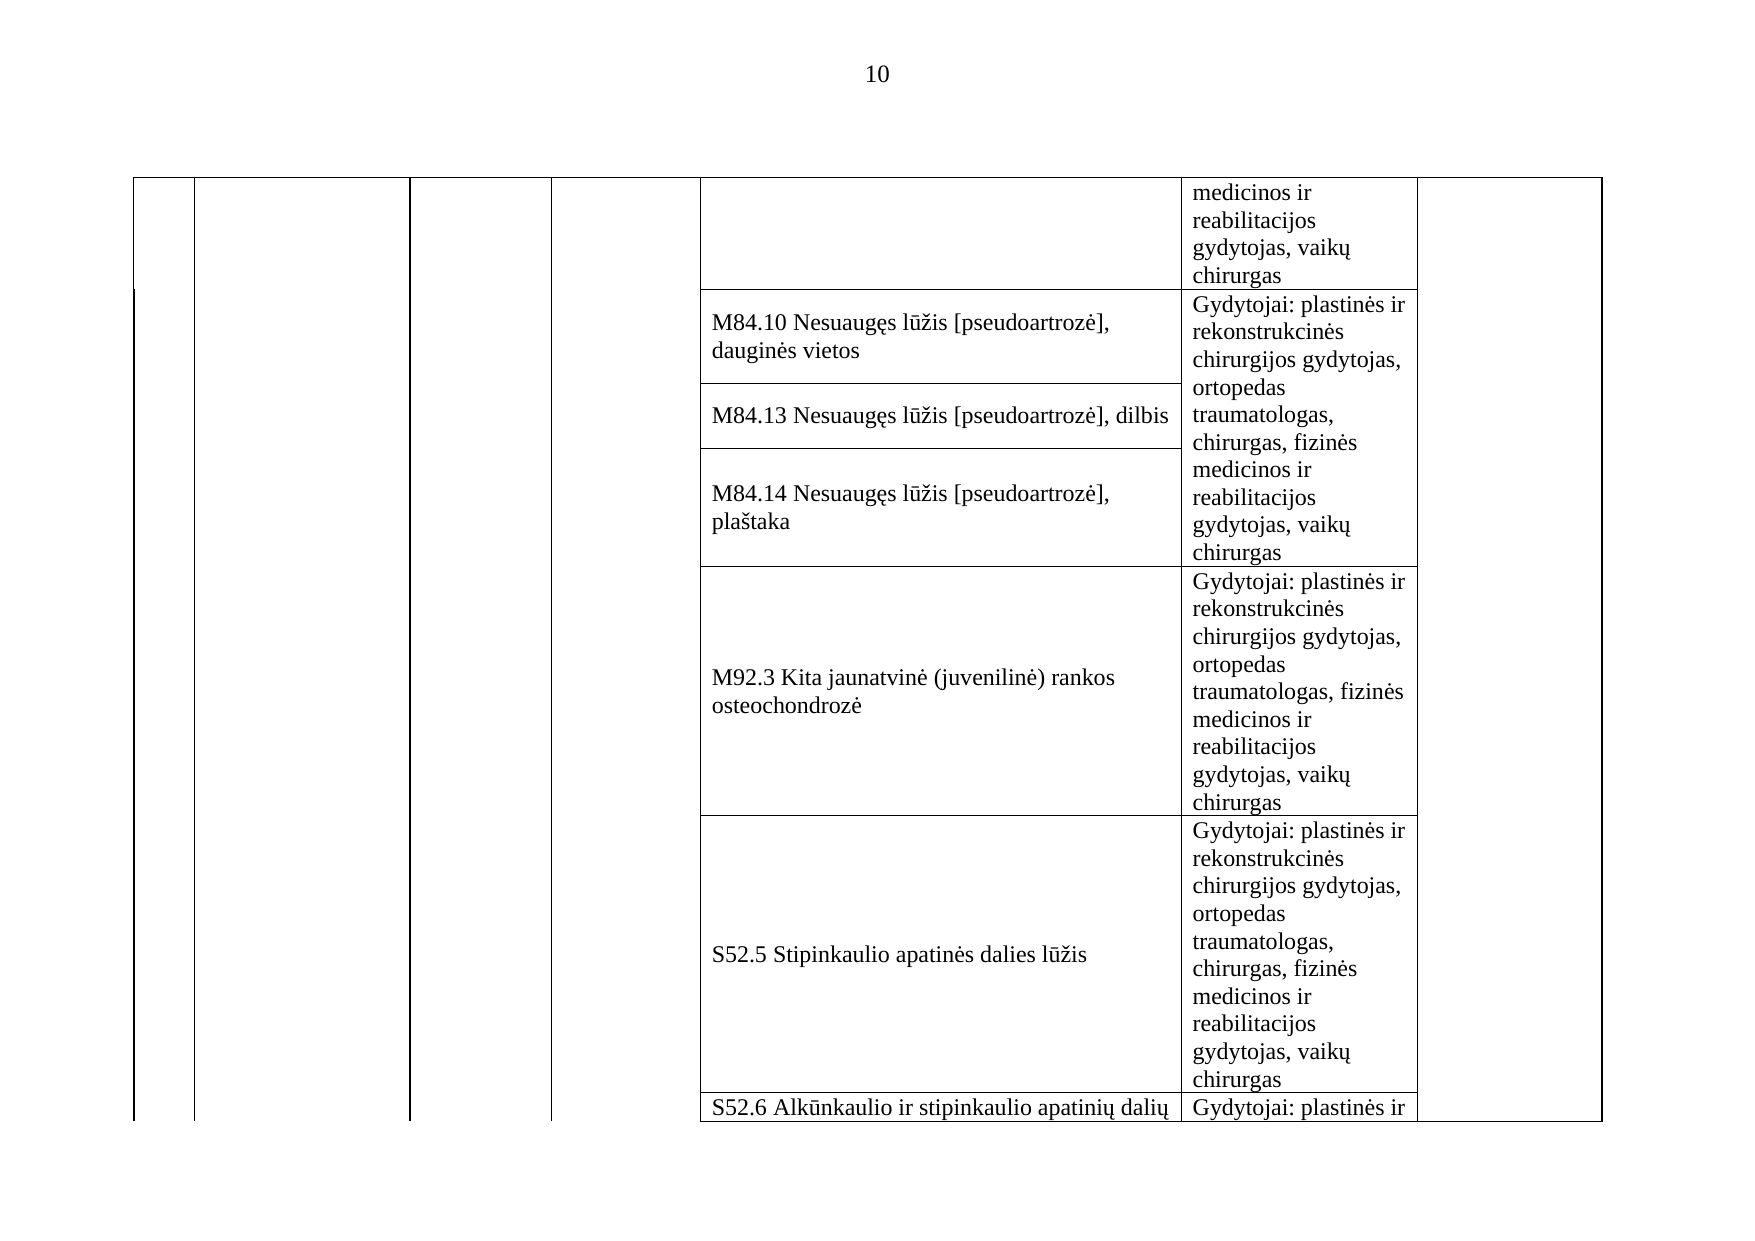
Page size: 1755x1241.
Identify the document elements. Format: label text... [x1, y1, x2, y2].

table_cell [195, 289, 409, 1121]
table_cell [411, 178, 551, 1121]
table_cell M84.14 Nesuaugęs lūžis [pseudoartrozė], plaštaka [701, 449, 1181, 566]
table_cell [552, 289, 700, 1121]
table_cell [129, 448, 133, 566]
table_cell [129, 1092, 133, 1121]
table_cell [195, 178, 409, 289]
table_cell M92.3 Kita jaunatvinė (juvenilinė) rankos osteochondrozė [701, 567, 1181, 815]
table_cell [1603, 566, 1621, 815]
table_cell S52.6 Alkūnkaulio ir stipinkaulio apatinių dalių [701, 1093, 1181, 1121]
table_cell [1603, 815, 1621, 1092]
table_cell Gydytojai: plastinės ir rekonstrukcinės chirurgijos gydytojas, ortopedas traumatologas, chirurgas, fizinės medicinos ir reabilitacijos gydytojas, vaikų chirurgas [1182, 816, 1417, 1092]
table_cell M84.13 Nesuaugęs lūžis [pseudoartrozė], dilbis [701, 384, 1181, 447]
table_cell [1603, 177, 1621, 289]
table_cell [134, 178, 194, 289]
table_cell Gydytojai: plastinės ir [1182, 1093, 1417, 1121]
table_cell [129, 383, 133, 447]
table_cell [1603, 1092, 1621, 1121]
table_cell Gydytojai: plastinės ir rekonstrukcinės chirurgijos gydytojas, ortopedas traumatologas, fizinės medicinos ir reabilitacijos gydytojas, vaikų chirurgas [1182, 567, 1417, 815]
table_cell [129, 177, 133, 289]
table_cell [135, 289, 194, 1121]
table_cell [129, 815, 133, 1092]
table_cell S52.5 Stipinkaulio apatinės dalies lūžis [701, 816, 1181, 1092]
table_cell [701, 178, 1181, 289]
table_cell [129, 566, 133, 815]
table_cell M84.10 Nesuaugęs lūžis [pseudoartrozė], dauginės vietos [701, 290, 1181, 382]
table_cell medicinos ir reabilitacijos gydytojas, vaikų chirurgas [1182, 178, 1417, 289]
table_cell Gydytojai: plastinės ir rekonstrukcinės chirurgijos gydytojas, ortopedas traumatologas, chirurgas, fizinės medicinos ir reabilitacijos gydytojas, vaikų chirurgas [1182, 290, 1417, 566]
table_cell [1418, 178, 1601, 1121]
table_cell [552, 178, 700, 289]
table_cell [1603, 383, 1621, 447]
table_cell [1603, 289, 1621, 382]
table_cell [1603, 448, 1621, 566]
table_cell [129, 289, 133, 382]
